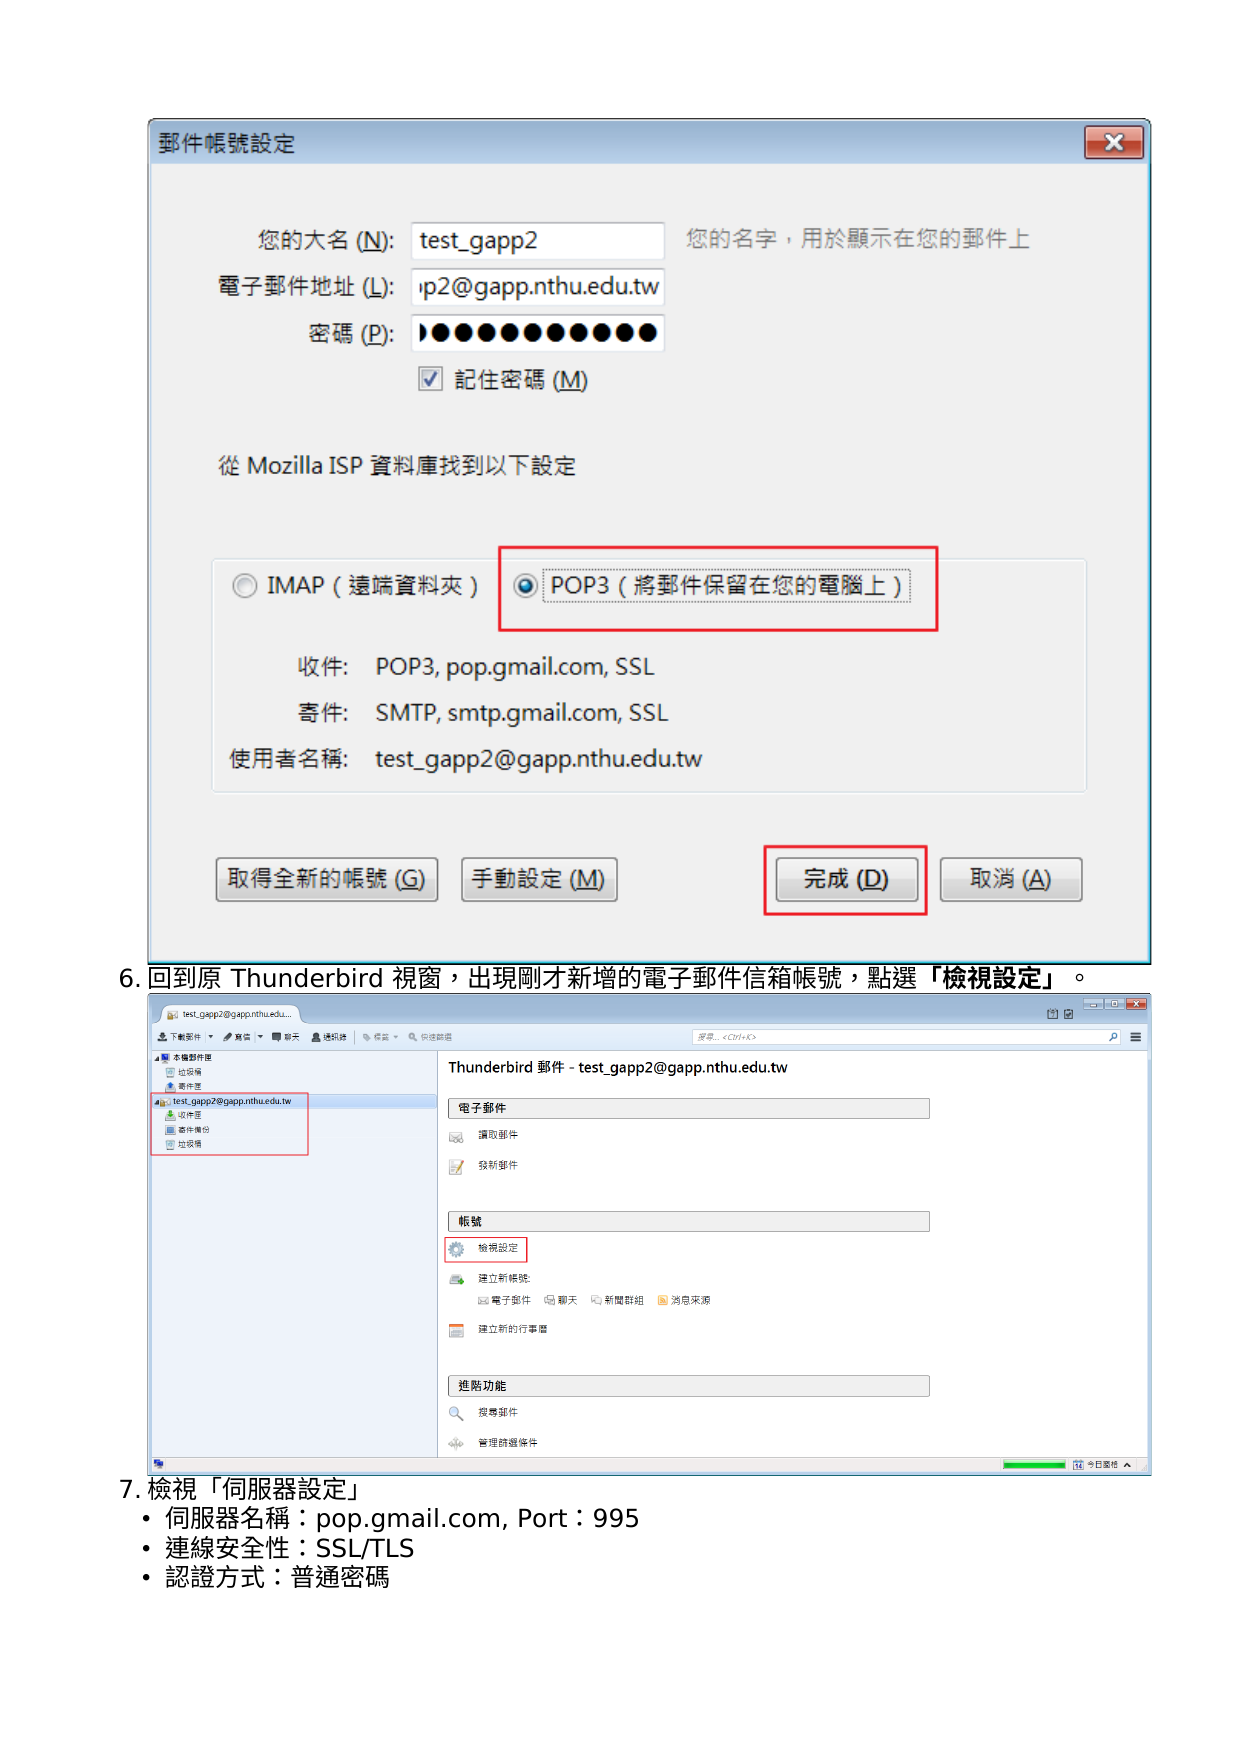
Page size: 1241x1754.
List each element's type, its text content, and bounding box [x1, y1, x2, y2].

picture [147, 118, 1152, 965]
list 伺服器名稱：pop.gmail.com, Port：995 [142, 1504, 1122, 1534]
list 回到原 Thunderbird 視窗，出現剛才新增的電子郵件信箱帳號，點選「檢視設定」。 [118, 964, 1122, 1475]
picture [147, 993, 1152, 1476]
list [118, 118, 147, 964]
list 檢視「伺服器設定」 [118, 1475, 1122, 1504]
list 認證方式：普通密碼 [142, 1563, 1122, 1592]
list 連線安全性：SSL/TLS [142, 1534, 1122, 1563]
